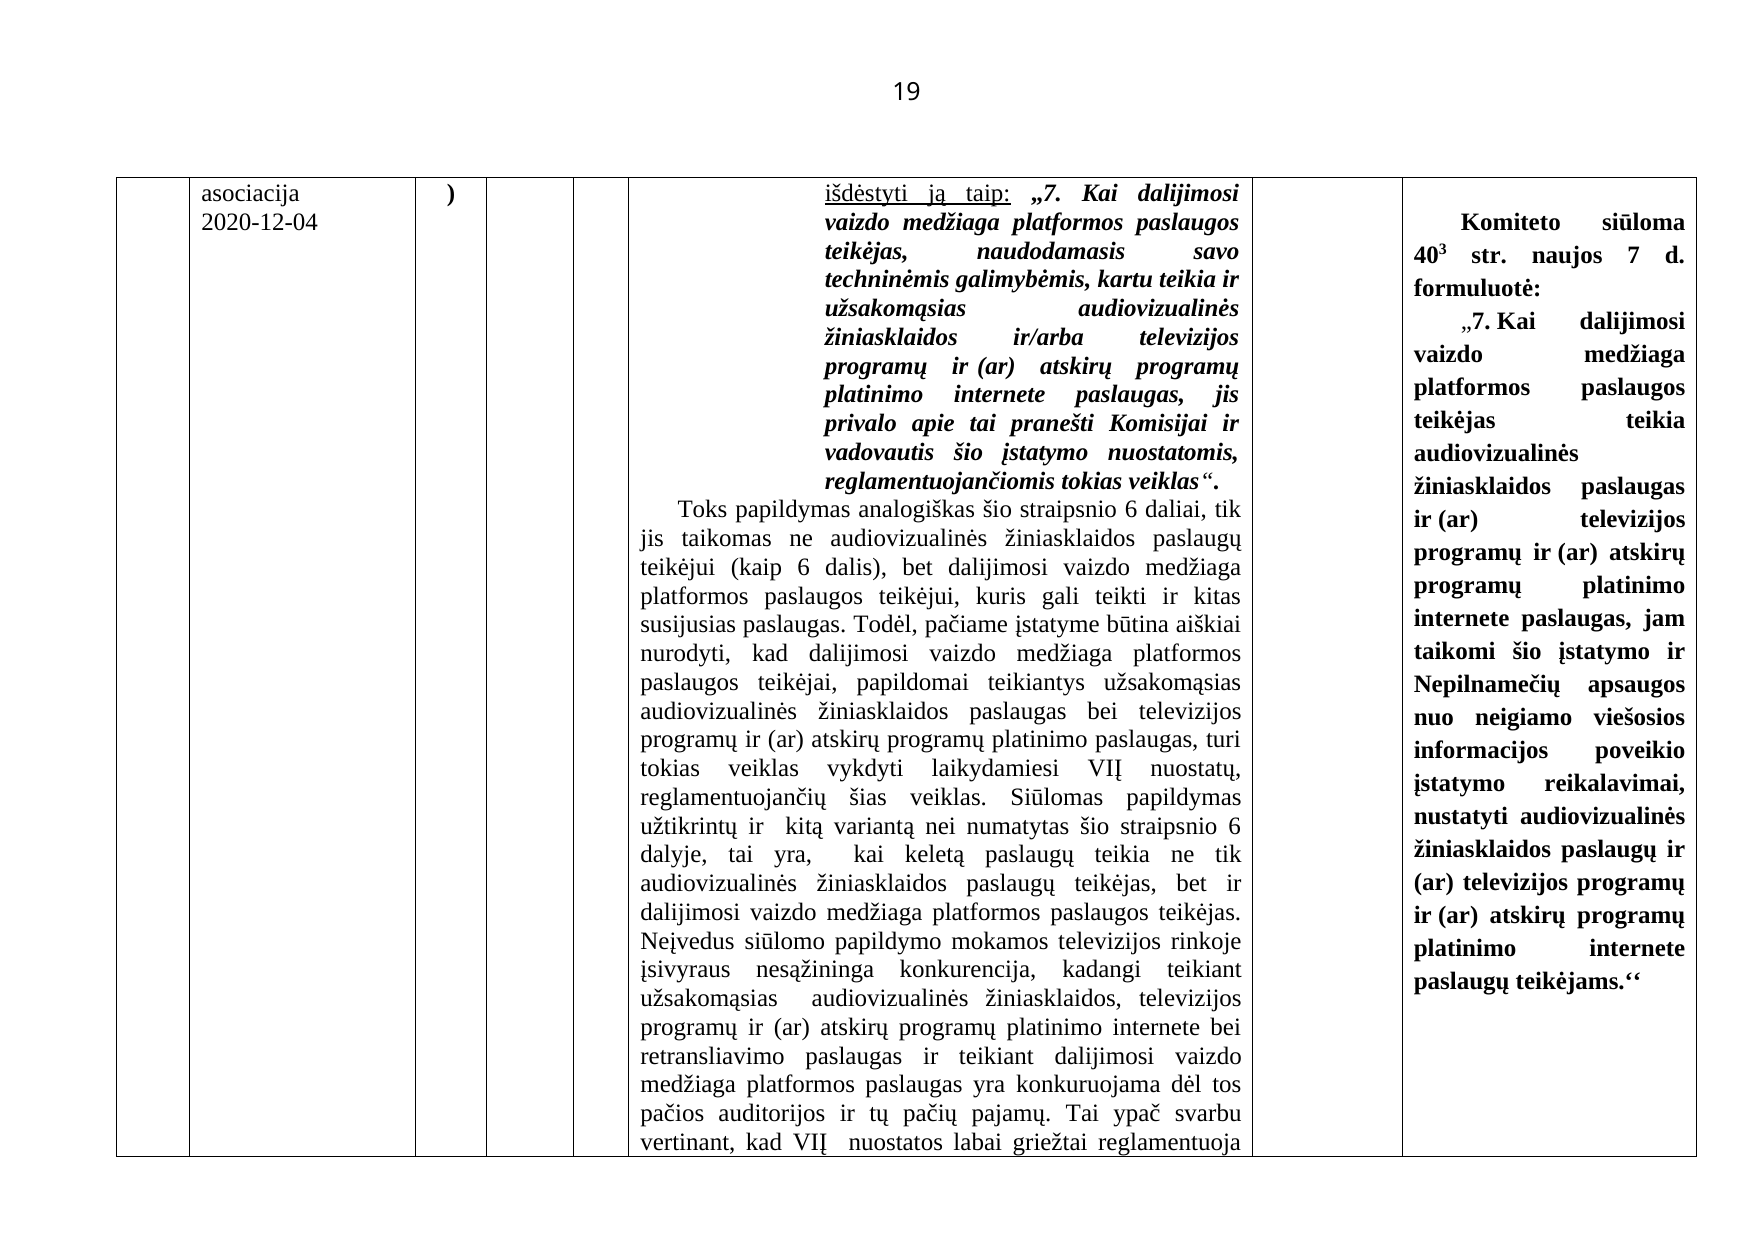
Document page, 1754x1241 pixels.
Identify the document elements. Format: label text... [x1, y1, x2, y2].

table_cell [1253, 178, 1402, 1156]
table_cell ) [416, 178, 486, 1156]
table_cell [574, 178, 628, 1156]
table_cell [117, 178, 189, 1156]
table_cell Komiteto siūloma 403 str. naujos 7 d. formuluotė: „7. Kai dalijimosi vaizdo medžiaga platformos paslaugos teikėjas teikia audiovizualinės žiniasklaidos paslaugas ir (ar) televizijos programų ir (ar) atskirų programų platinimo internete paslaugas, jam taikomi šio įstatymo ir Nepilnamečių apsaugos nuo neigiamo viešosios informacijos poveikio įstatymo reikalavimai, nustatyti audiovizualinės žiniasklaidos paslaugų ir (ar) televizijos programų ir (ar) atskirų programų platinimo internete paslaugų teikėjams.‘‘ [1403, 178, 1696, 1156]
table_cell [487, 178, 573, 1156]
table_cell asociacija 2020-12-04 [190, 178, 415, 1156]
table_cell išdėstyti ją taip: „7. Kai dalijimosi vaizdo medžiaga platformos paslaugos teikėjas, naudodamasis savo techninėmis galimybėmis, kartu teikia ir užsakomąsias audiovizualinės žiniasklaidos ir/arba televizijos programų ir (ar) atskirų programų platinimo internete paslaugas, jis privalo apie tai pranešti Komisijai ir vadovautis šio įstatymo nuostatomis, reglamentuojančiomis tokias veiklas“. Toks papildymas analogiškas šio straipsnio 6 daliai, tik jis taikomas ne audiovizualinės žiniasklaidos paslaugų teikėjui (kaip 6 dalis), bet dalijimosi vaizdo medžiaga platformos paslaugos teikėjui, kuris gali teikti ir kitas susijusias paslaugas. Todėl, pačiame įstatyme būtina aiškiai nurodyti, kad dalijimosi vaizdo medžiaga platformos paslaugos teikėjai, papildomai teikiantys užsakomąsias audiovizualinės žiniasklaidos paslaugas bei televizijos programų ir (ar) atskirų programų platinimo paslaugas, turi tokias veiklas vykdyti laikydamiesi VIĮ nuostatų, reglamentuojančių šias veiklas. Siūlomas papildymas užtikrintų ir kitą variantą nei numatytas šio straipsnio 6 dalyje, tai yra, kai keletą paslaugų teikia ne tik audiovizualinės žiniasklaidos paslaugų teikėjas, bet ir dalijimosi vaizdo medžiaga platformos paslaugos teikėjas. Neįvedus siūlomo papildymo mokamos televizijos rinkoje įsivyraus nesąžininga konkurencija, kadangi teikiant užsakomąsias audiovizualinės žiniasklaidos, televizijos programų ir (ar) atskirų programų platinimo internete bei retransliavimo paslaugas ir teikiant dalijimosi vaizdo medžiaga platformos paslaugas yra konkuruojama dėl tos pačios auditorijos ir tų pačių pajamų. Tai ypač svarbu vertinant, kad VIĮ nuostatos labai griežtai reglamentuoja [629, 178, 1252, 1156]
